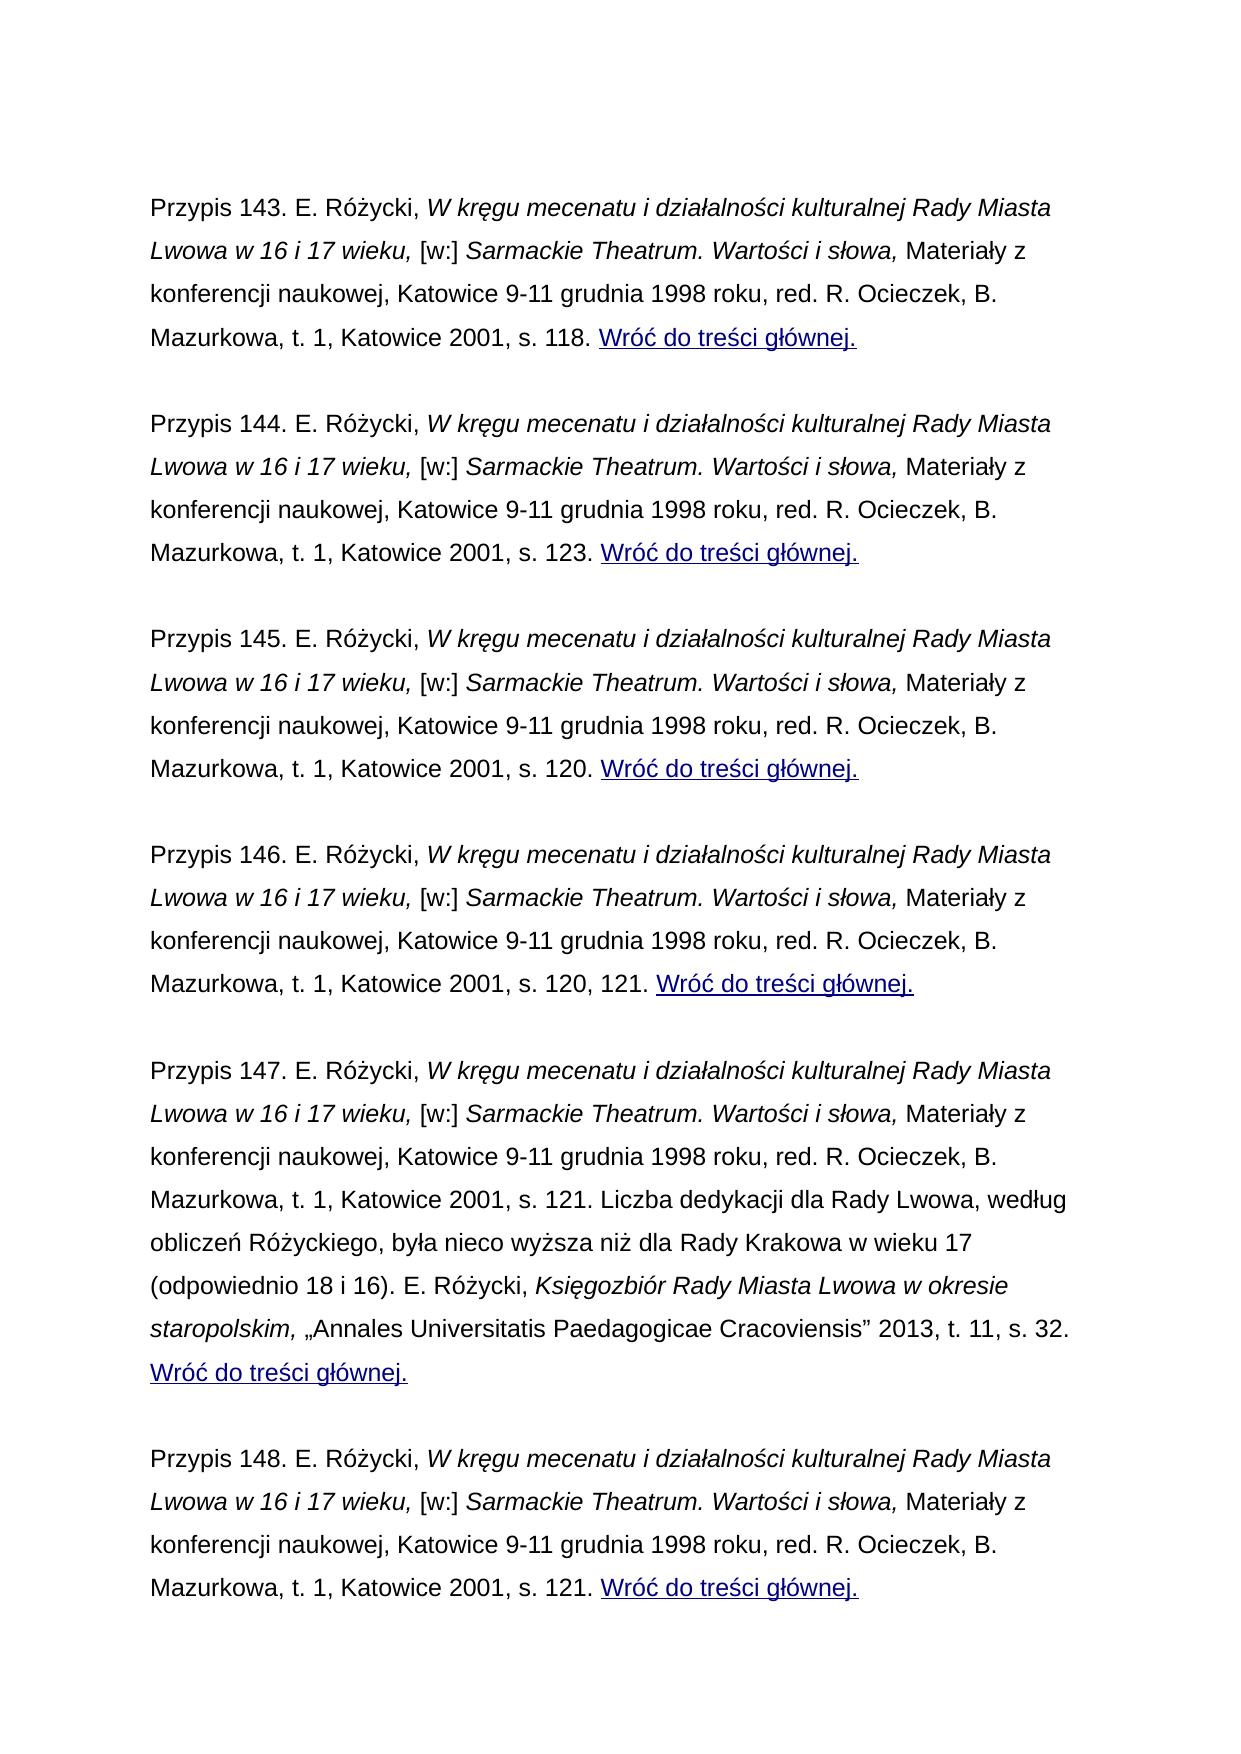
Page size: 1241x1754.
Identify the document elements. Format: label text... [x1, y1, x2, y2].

text Przypis 146. E. Różycki, W kręgu mecenatu i działalności kulturalnej Rady Miasta Lwowa w 16 i 17 wieku, [w:] Sarmackie Theatrum. Wartości i słowa, Materiały z konferencji naukowej, Katowice 9-11 grudnia 1998 roku, red. R. Ocieczek, B. Mazurkowa, t. 1, Katowice 2001, s. 120, 121. Wróć do treści głównej. [150, 840, 1090, 998]
text Przypis 143. E. Różycki, W kręgu mecenatu i działalności kulturalnej Rady Miasta Lwowa w 16 i 17 wieku, [w:] Sarmackie Theatrum. Wartości i słowa, Materiały z konferencji naukowej, Katowice 9-11 grudnia 1998 roku, red. R. Ocieczek, B. Mazurkowa, t. 1, Katowice 2001, s. 118. Wróć do treści głównej. [150, 193, 1090, 351]
text Przypis 148. E. Różycki, W kręgu mecenatu i działalności kulturalnej Rady Miasta Lwowa w 16 i 17 wieku, [w:] Sarmackie Theatrum. Wartości i słowa, Materiały z konferencji naukowej, Katowice 9-11 grudnia 1998 roku, red. R. Ocieczek, B. Mazurkowa, t. 1, Katowice 2001, s. 121. Wróć do treści głównej. [150, 1444, 1090, 1602]
text Przypis 144. E. Różycki, W kręgu mecenatu i działalności kulturalnej Rady Miasta Lwowa w 16 i 17 wieku, [w:] Sarmackie Theatrum. Wartości i słowa, Materiały z konferencji naukowej, Katowice 9-11 grudnia 1998 roku, red. R. Ocieczek, B. Mazurkowa, t. 1, Katowice 2001, s. 123. Wróć do treści głównej. [150, 409, 1090, 567]
text Przypis 147. E. Różycki, W kręgu mecenatu i działalności kulturalnej Rady Miasta Lwowa w 16 i 17 wieku, [w:] Sarmackie Theatrum. Wartości i słowa, Materiały z konferencji naukowej, Katowice 9-11 grudnia 1998 roku, red. R. Ocieczek, B. Mazurkowa, t. 1, Katowice 2001, s. 121. Liczba dedykacji dla Rady Lwowa, według obliczeń Różyckiego, była nieco wyższa niż dla Rady Krakowa w wieku 17 (odpowiednio 18 i 16). E. Różycki, Księgozbiór Rady Miasta Lwowa w okresie staropolskim, „Annales Universitatis Paedagogicae Cracoviensis” 2013, t. 11, s. 32. Wróć do treści głównej. [150, 1056, 1090, 1386]
text Przypis 145. E. Różycki, W kręgu mecenatu i działalności kulturalnej Rady Miasta Lwowa w 16 i 17 wieku, [w:] Sarmackie Theatrum. Wartości i słowa, Materiały z konferencji naukowej, Katowice 9-11 grudnia 1998 roku, red. R. Ocieczek, B. Mazurkowa, t. 1, Katowice 2001, s. 120. Wróć do treści głównej. [150, 624, 1090, 782]
